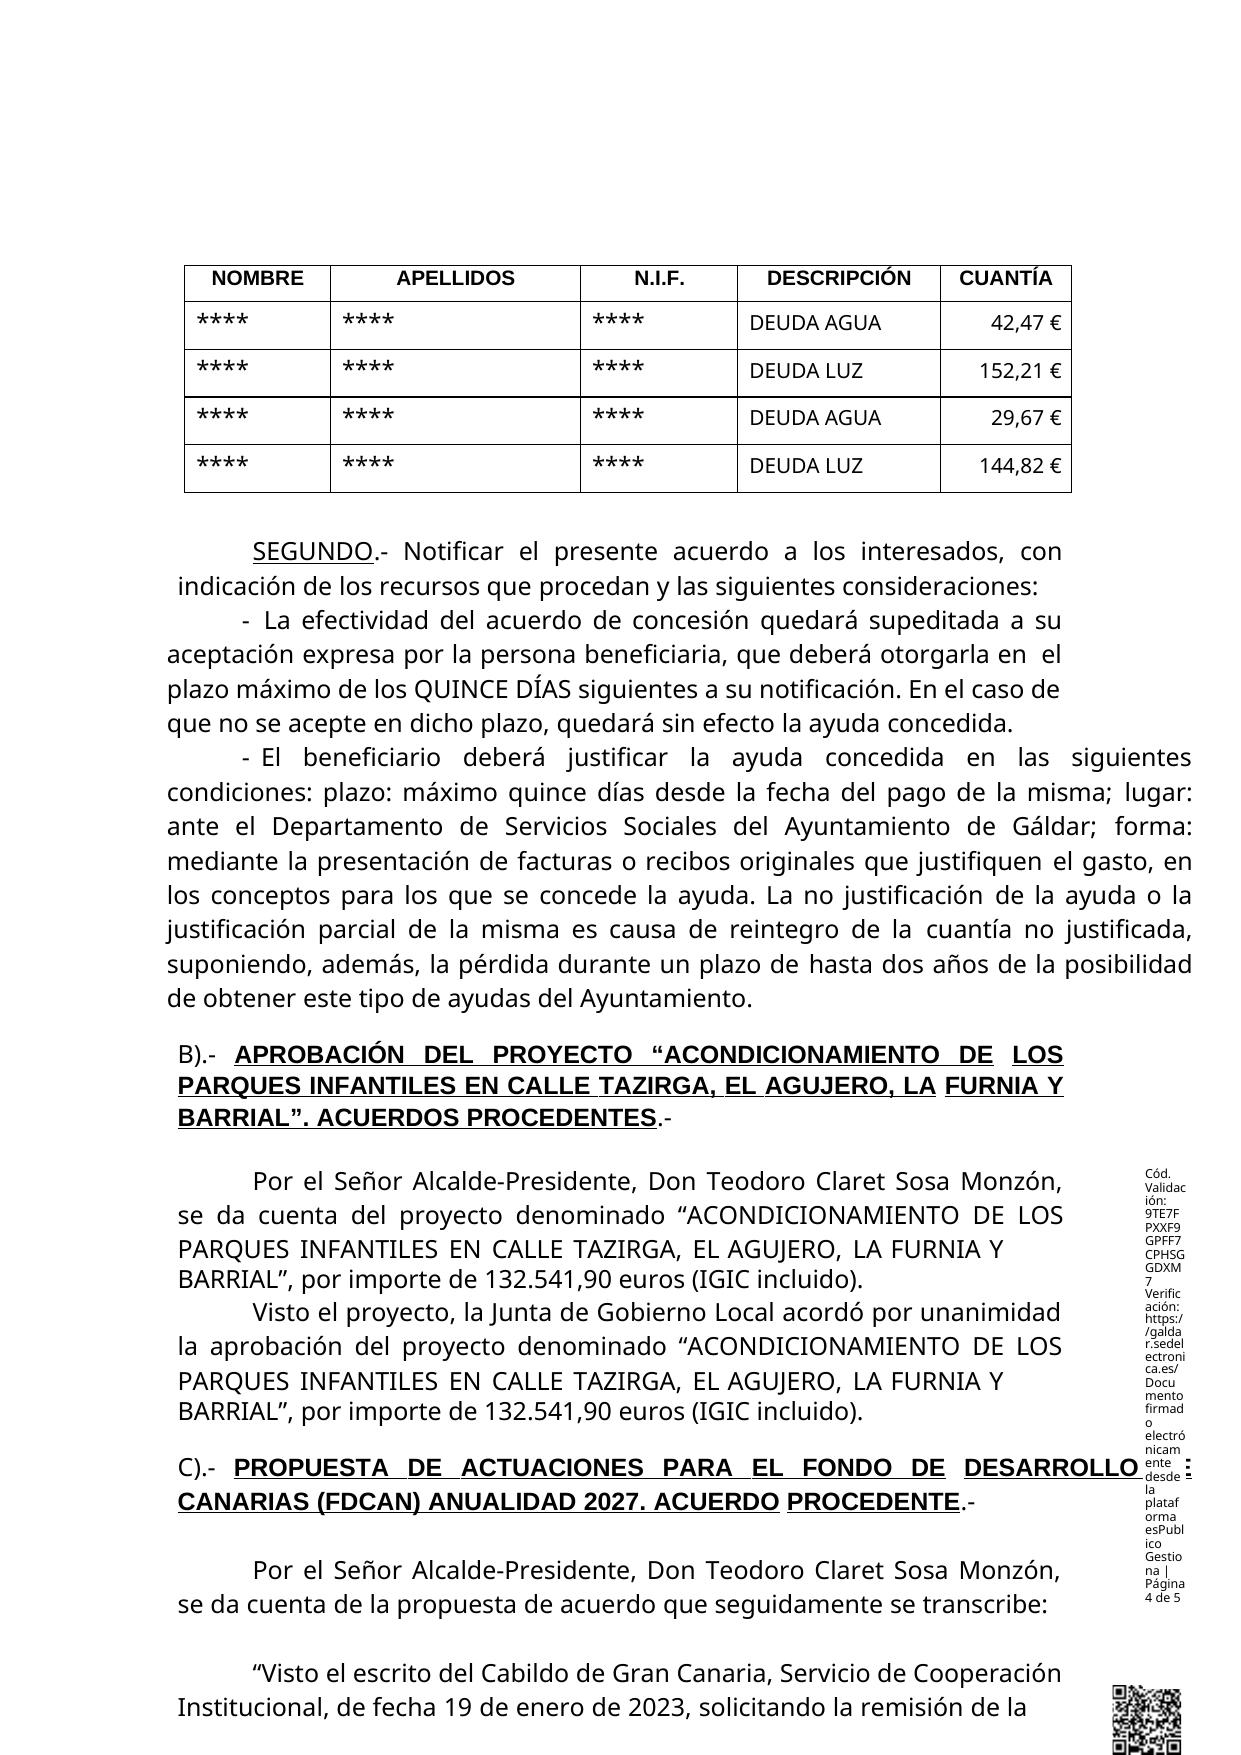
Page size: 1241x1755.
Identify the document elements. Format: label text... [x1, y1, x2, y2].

text Por el Señor Alcalde-Presidente, Don Teodoro Claret Sosa Monzón, se da cuenta del proyecto denominado “ACONDICIONAMIENTO DE LOS PARQUES INFANTILES EN CALLE TAZIRGA, EL AGUJERO, LA FURNIA Y [1143, 1166, 1186, 1689]
text Por el Señor Alcalde-Presidente, Don Teodoro Claret Sosa Monzón, se da cuenta del proyecto denominado “ACONDICIONAMIENTO DE LOS PARQUES INFANTILES EN CALLE TAZIRGA, EL AGUJERO, LA FURNIA Y [177, 1163, 1064, 1266]
table_cell DEUDA LUZ [738, 350, 940, 396]
table_header DESCRIPCIÓN [738, 266, 940, 301]
table_cell DEUDA LUZ [738, 445, 940, 492]
table_cell **** [185, 398, 330, 444]
text SEGUNDO.- Notificar el presente acuerdo a los interesados, con indicación de los recursos que procedan y las siguientes consideraciones: [177, 534, 1063, 602]
text Por el Señor Alcalde-Presidente, Don Teodoro Claret Sosa Monzón, se da cuenta de la propuesta de acuerdo que seguidamente se transcribe: [177, 1553, 1062, 1621]
table_cell DEUDA AGUA [738, 302, 940, 348]
subtitle B).- APROBACIÓN DEL PROYECTO “ACONDICIONAMIENTO DE LOS PARQUES INFANTILES EN CALLE TAZIRGA, EL AGUJERO, LA FURNIA Y BARRIAL”. ACUERDOS PROCEDENTES.- [177, 1037, 1063, 1134]
table_cell **** [331, 350, 580, 396]
text Documento firmado electrónicamente desde la plataforma esPublico Gestiona | Página 4 de 5 [1145, 1376, 1186, 1605]
text BARRIAL”, por importe de 132.541,90 euros (IGIC incluido). [177, 1398, 1143, 1426]
table_cell **** [185, 302, 330, 348]
table_cell DEUDA AGUA [738, 398, 940, 444]
text Visto el proyecto, la Junta de Gobierno Local acordó por unanimidad la aprobación del proyecto denominado “ACONDICIONAMIENTO DE LOS PARQUES INFANTILES EN CALLE TAZIRGA, EL AGUJERO, LA FURNIA Y [177, 1294, 1063, 1397]
text Cód. Validación: 9TE7FPXXF9GPFF7CPHSGGDXM7 [1145, 1168, 1186, 1289]
text “Visto el escrito del Cabildo de Gran Canaria, Servicio de Cooperación Institucional, de fecha 19 de enero de 2023, solicitando la remisión de la [177, 1656, 1063, 1724]
table_cell **** [185, 445, 330, 492]
text BARRIAL”, por importe de 132.541,90 euros (IGIC incluido). [177, 1266, 1143, 1294]
table_header NOMBRE [185, 266, 330, 301]
table_cell 42,47 € [941, 302, 1071, 348]
table_cell 29,67 € [941, 398, 1071, 444]
subtitle C).- PROPUESTA DE ACTUACIONES PARA EL FONDO DE DESARROLLO DE CANARIAS (FDCAN) ANUALIDAD 2027. ACUERDO PROCEDENTE.- [177, 1449, 1143, 1518]
table_cell **** [581, 445, 737, 492]
table_cell 144,82 € [941, 445, 1071, 492]
list El beneficiario deberá justificar la ayuda concedida en las siguientes condiciones: plazo: máximo quince días desde la fecha del pago de la misma; lugar: ante el Departamento de Servicios Sociales del Ayuntamiento de Gáldar; forma: mediante la presentación de facturas o recibos originales que justifiquen el gasto, en los conceptos para los que se concede la ayuda. La no justificación de la ayuda o la justificación parcial de la misma es causa de reintegro de la cuantía no justificada, suponiendo, además, la pérdida durante un plazo de hasta dos años de la posibilidad de obtener este tipo de ayudas del Ayuntamiento. [167, 740, 1193, 1015]
text Verificación: https://galdar.sedelectronica.es/ [1145, 1289, 1186, 1376]
table_cell **** [331, 302, 580, 348]
table_cell **** [331, 445, 580, 492]
table_cell **** [581, 398, 737, 444]
table_cell **** [581, 350, 737, 396]
table_cell **** [185, 350, 330, 396]
table_cell 152,21 € [941, 350, 1071, 396]
table_header N.I.F. [581, 266, 737, 301]
table_header CUANTÍA [941, 266, 1071, 301]
table_cell **** [331, 398, 580, 444]
table_cell **** [581, 302, 737, 348]
list La efectividad del acuerdo de concesión quedará supeditada a su aceptación expresa por la persona beneficiaria, que deberá otorgarla en el plazo máximo de los QUINCE DÍAS siguientes a su notificación. En el caso de que no se acepte en dicho plazo, quedará sin efecto la ayuda concedida. [167, 603, 1062, 740]
table_header APELLIDOS [331, 266, 580, 301]
